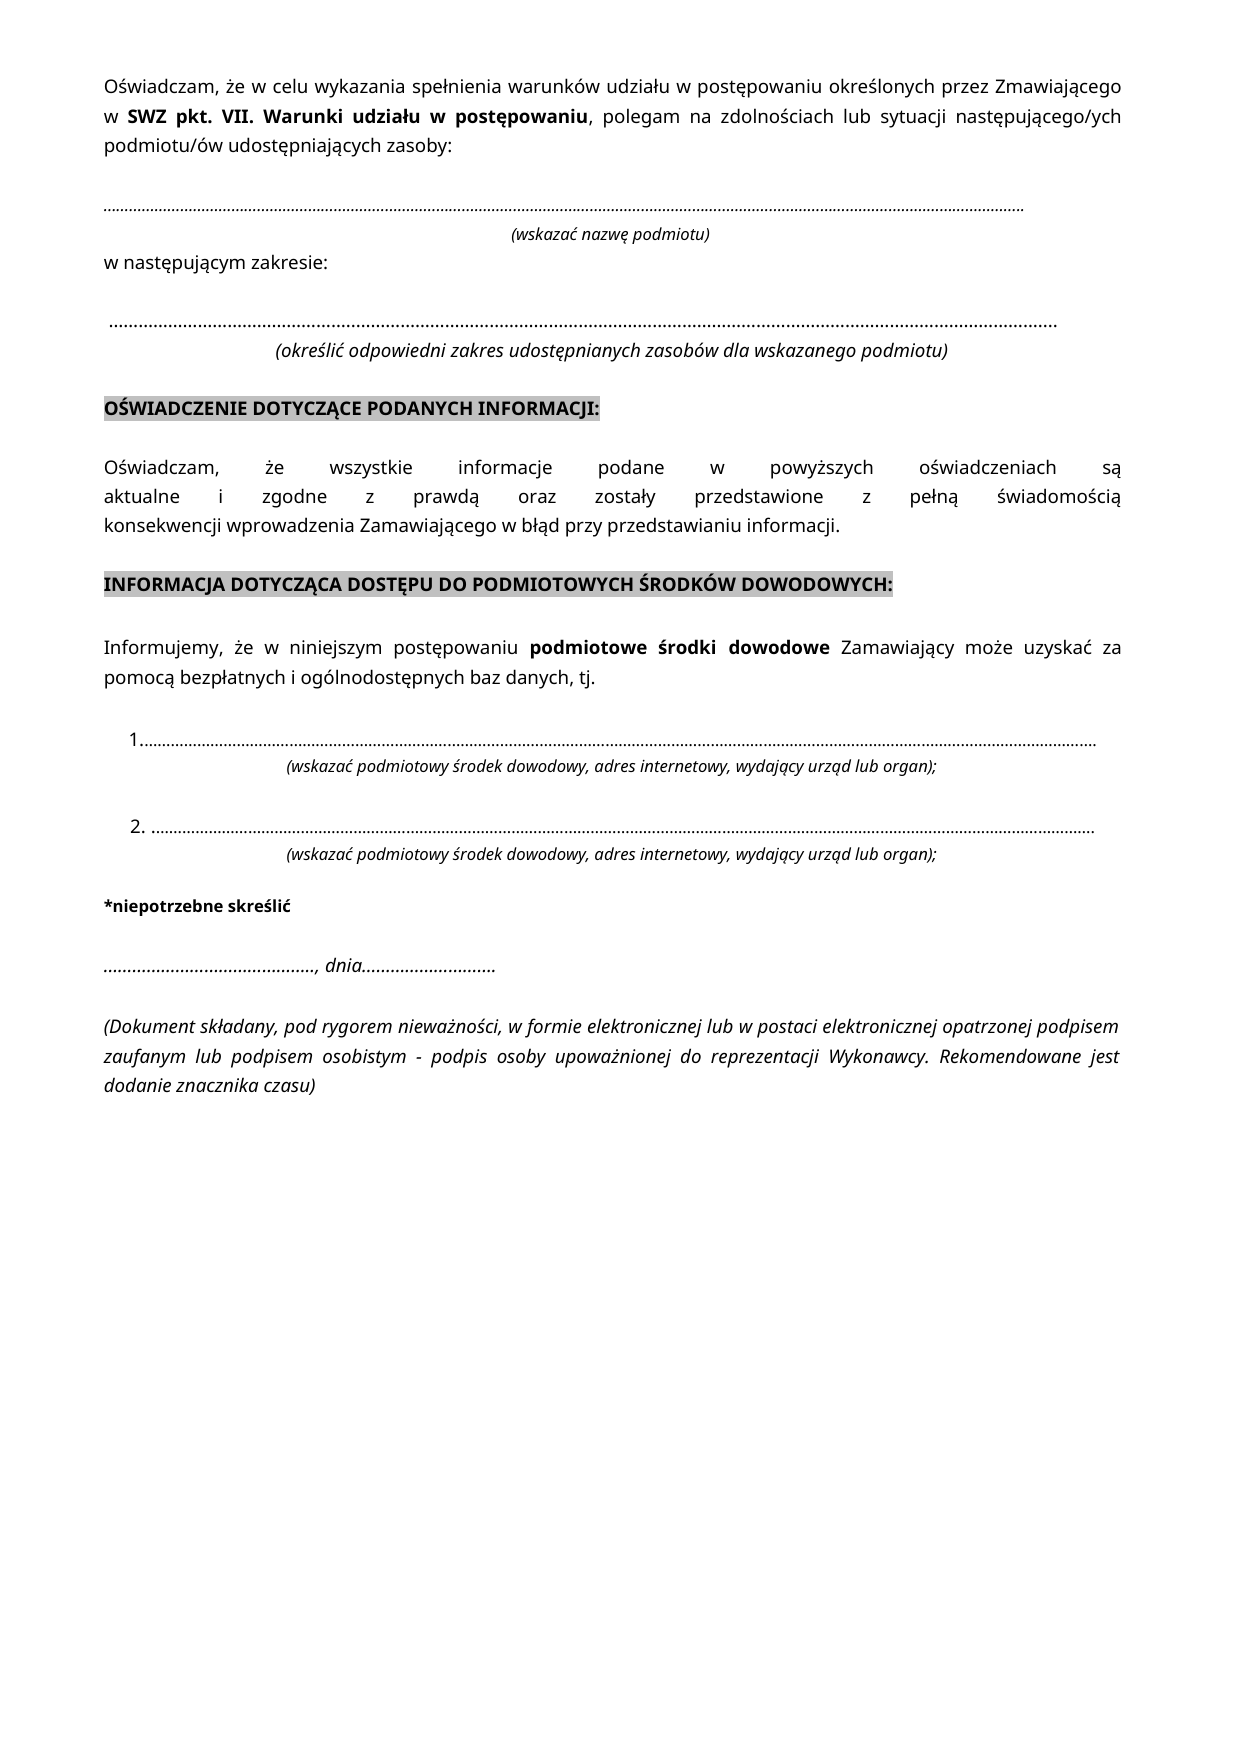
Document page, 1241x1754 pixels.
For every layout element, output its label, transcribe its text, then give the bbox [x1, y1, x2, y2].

text (Dokument składany, pod rygorem nieważności, w formie elektronicznej lub w postaci elektronicznej opatrzonej podpisem zaufanym lub podpisem osobistym - podpis osoby upoważnionej do reprezentacji Wykonawcy. Rekomendowane jest dodanie znacznika czasu) [103, 1014, 1122, 1098]
text 2. .……………………………………………………………………………………………………………………………………………………………………………………………. (wskazać podmiotowy środek dowodowy, adres internetowy, wydający urząd lub organ); [103, 813, 1122, 865]
text OŚWIADCZENIE DOTYCZĄCE PODANYCH INFORMACJI: [103, 396, 1122, 421]
text Oświadczam, że w celu wykazania spełnienia warunków udziału w postępowaniu określonych przez Zmawiającego w SWZ pkt. VII. Warunki udziału w postępowaniu, polegam na zdolnościach lub sytuacji następującego/ych podmiotu/ów udostępniających zasoby: [103, 74, 1122, 158]
text 1.………………………………………………………………………………………………………………………………………………………………………………………………. (wskazać podmiotowy środek dowodowy, adres internetowy, wydający urząd lub organ); [103, 726, 1122, 778]
text …………………………………………..………………………………………………………………………………………………………………………….... [103, 308, 1122, 333]
text ………………………………………………………………………………………………………………………………………………………………….………………………….. [103, 194, 1122, 217]
text …………………………………….., dnia………………………. [103, 952, 1122, 978]
text Oświadczam, że wszystkie informacje podane w powyższych oświadczeniach są aktualne i zgodne z prawdą oraz zostały przedstawione z pełną świadomością konsekwencji wprowadzenia Zamawiającego w błąd przy przedstawianiu informacji. [103, 454, 1122, 538]
text w następującym zakresie: [103, 249, 1122, 275]
text *niepotrzebne skreślić [103, 894, 1122, 917]
text Informujemy, że w niniejszym postępowaniu podmiotowe środki dowodowe Zamawiający może uzyskać za pomocą bezpłatnych i ogólnodostępnych baz danych, tj. [103, 630, 1122, 690]
text INFORMACJA DOTYCZĄCA DOSTĘPU DO PODMIOTOWYCH ŚRODKÓW DOWODOWYCH: [103, 571, 1122, 597]
text (określić odpowiedni zakres udostępnianych zasobów dla wskazanego podmiotu) [103, 337, 1122, 362]
text (wskazać nazwę podmiotu) [103, 220, 1122, 245]
